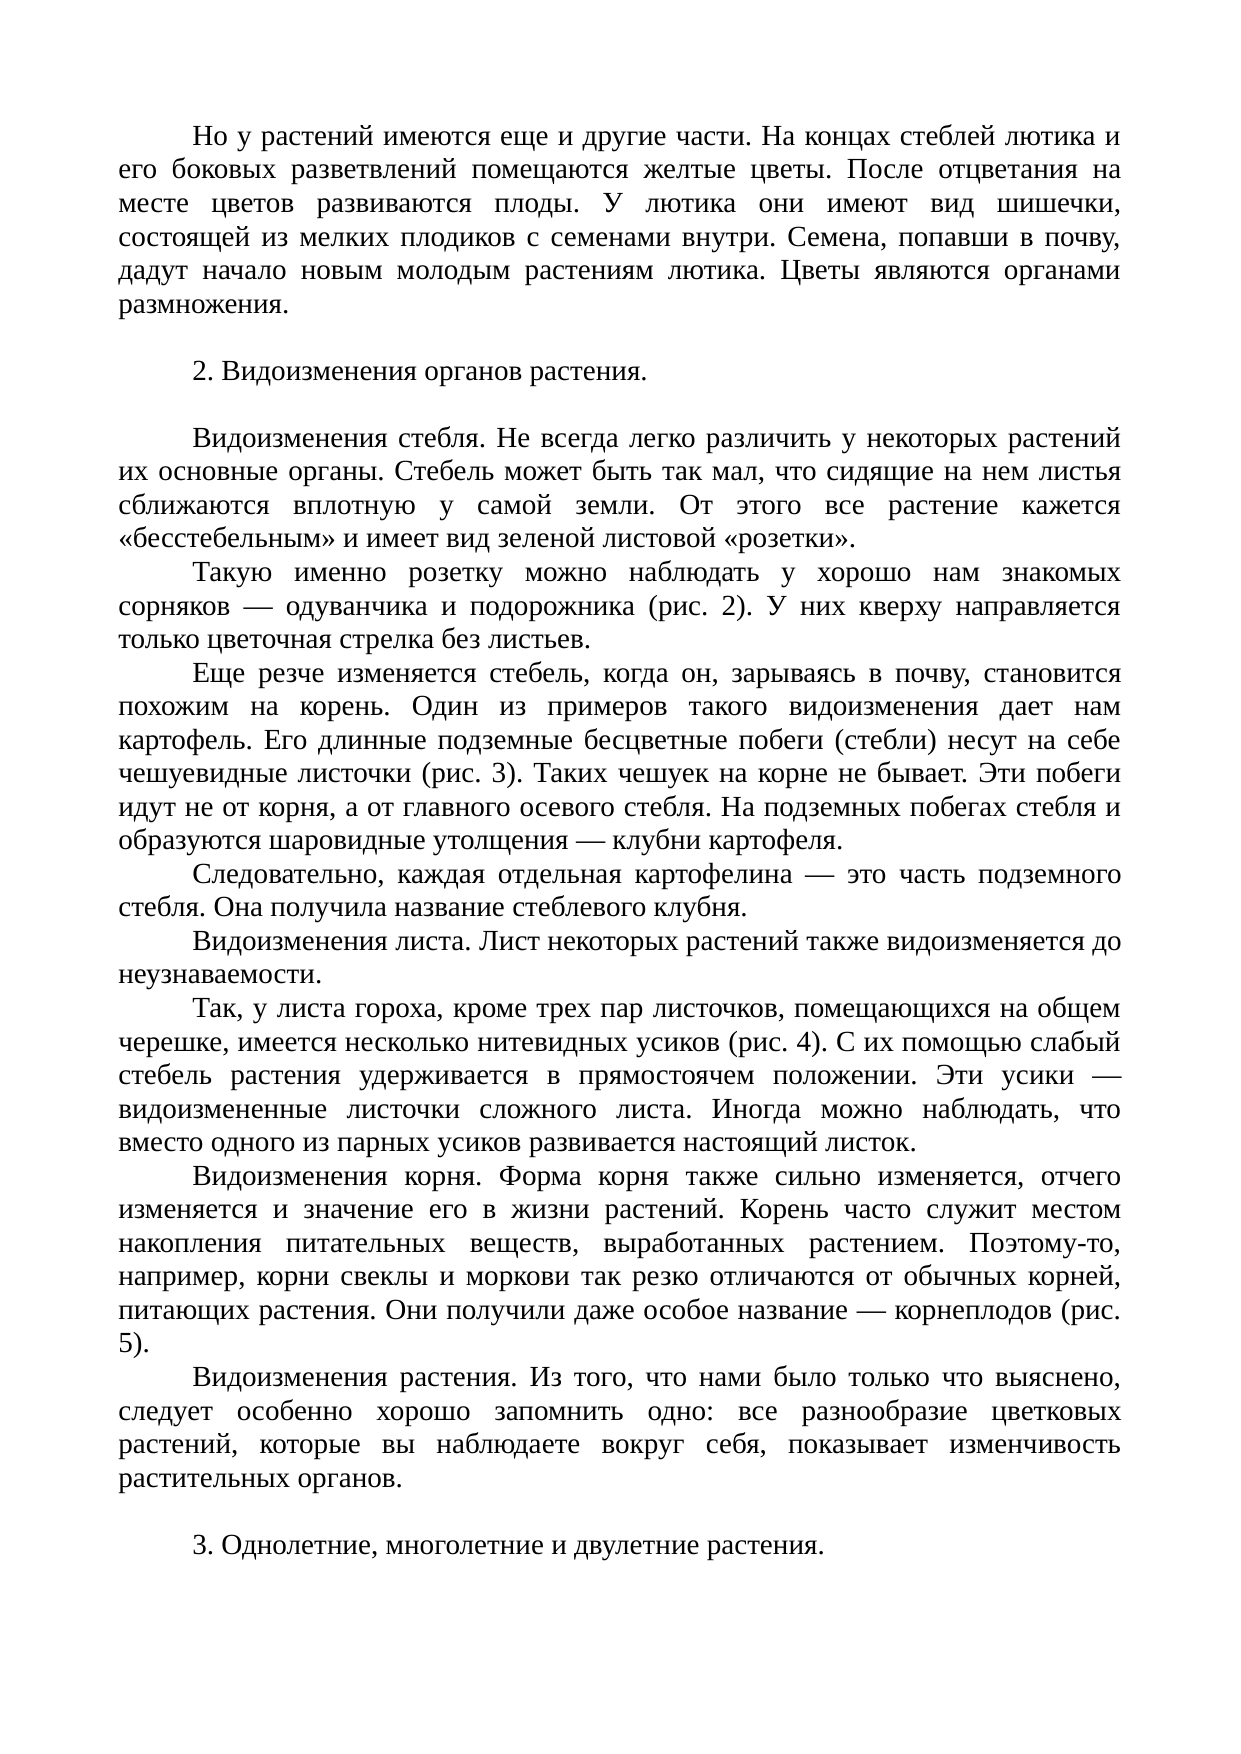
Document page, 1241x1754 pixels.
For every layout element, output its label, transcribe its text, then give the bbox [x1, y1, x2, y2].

text 2. Видоизменения органов растения. [118, 353, 1122, 386]
text Видоизменения корня. Форма корня также сильно изменяется, отчего изменяется и значение его в жизни растений. Корень часто служит местом накопления питательных веществ, выработанных растением. Поэтому-то, например, корни свеклы и моркови так резко отличаются от обычных корней, питающих растения. Они получили даже особое название — корнеплодов (рис. 5). [118, 1158, 1122, 1359]
text Еще резче изменяется стебель, когда он, зарываясь в почву, становится похожим на корень. Один из примеров такого видоизменения дает нам картофель. Его длинные подземные бесцветные побеги (стебли) несут на себе чешуевидные листочки (рис. 3). Таких чешуек на корне не бывает. Эти побеги идут не от корня, а от главного осевого стебля. На подземных побегах стебля и образуются шаровидные утолщения — клубни картофеля. [118, 655, 1122, 856]
text Видоизменения стебля. Не всегда легко различить у некоторых растений их основные органы. Стебель может быть так мал, что сидящие на нем листья сближаются вплотную у самой земли. От этого все растение кажется «бесстебельным» и имеет вид зеленой листовой «розетки». [118, 420, 1122, 554]
text Такую именно розетку можно наблюдать у хорошо нам знакомых сорняков — одуванчика и подорожника (рис. 2). У них кверху направляется только цветочная стрелка без листьев. [118, 554, 1122, 655]
text 3. Однолетние, многолетние и двулетние растения. [118, 1527, 1122, 1560]
text Видоизменения растения. Из того, что нами было только что выяснено, следует особенно хорошо запомнить одно: все разнообразие цветковых растений, которые вы наблюдаете вокруг себя, показывает изменчивость растительных органов. [118, 1359, 1122, 1493]
text Следовательно, каждая отдельная картофелина — это часть подземного стебля. Она получила название стеблевого клубня. [118, 856, 1122, 923]
text Но у растений имеются еще и другие части. На концах стеблей лютика и его боковых разветвлений помещаются желтые цветы. После отцветания на месте цветов развиваются плоды. У лютика они имеют вид шишечки, состоящей из мелких плодиков с семенами внутри. Семена, попавши в почву, дадут начало новым молодым растениям лютика. Цветы являются органами размножения. [118, 118, 1122, 319]
text Так, у листа гороха, кроме трех пар листочков, помещающихся на общем черешке, имеется несколько нитевидных усиков (рис. 4). С их помощью слабый стебель растения удерживается в прямостоячем положении. Эти усики — видоизмененные листочки сложного листа. Иногда можно наблюдать, что вместо одного из парных усиков развивается настоящий листок. [118, 990, 1122, 1158]
text Видоизменения листа. Лист некоторых растений также видоизменяется до неузнаваемости. [118, 923, 1122, 990]
